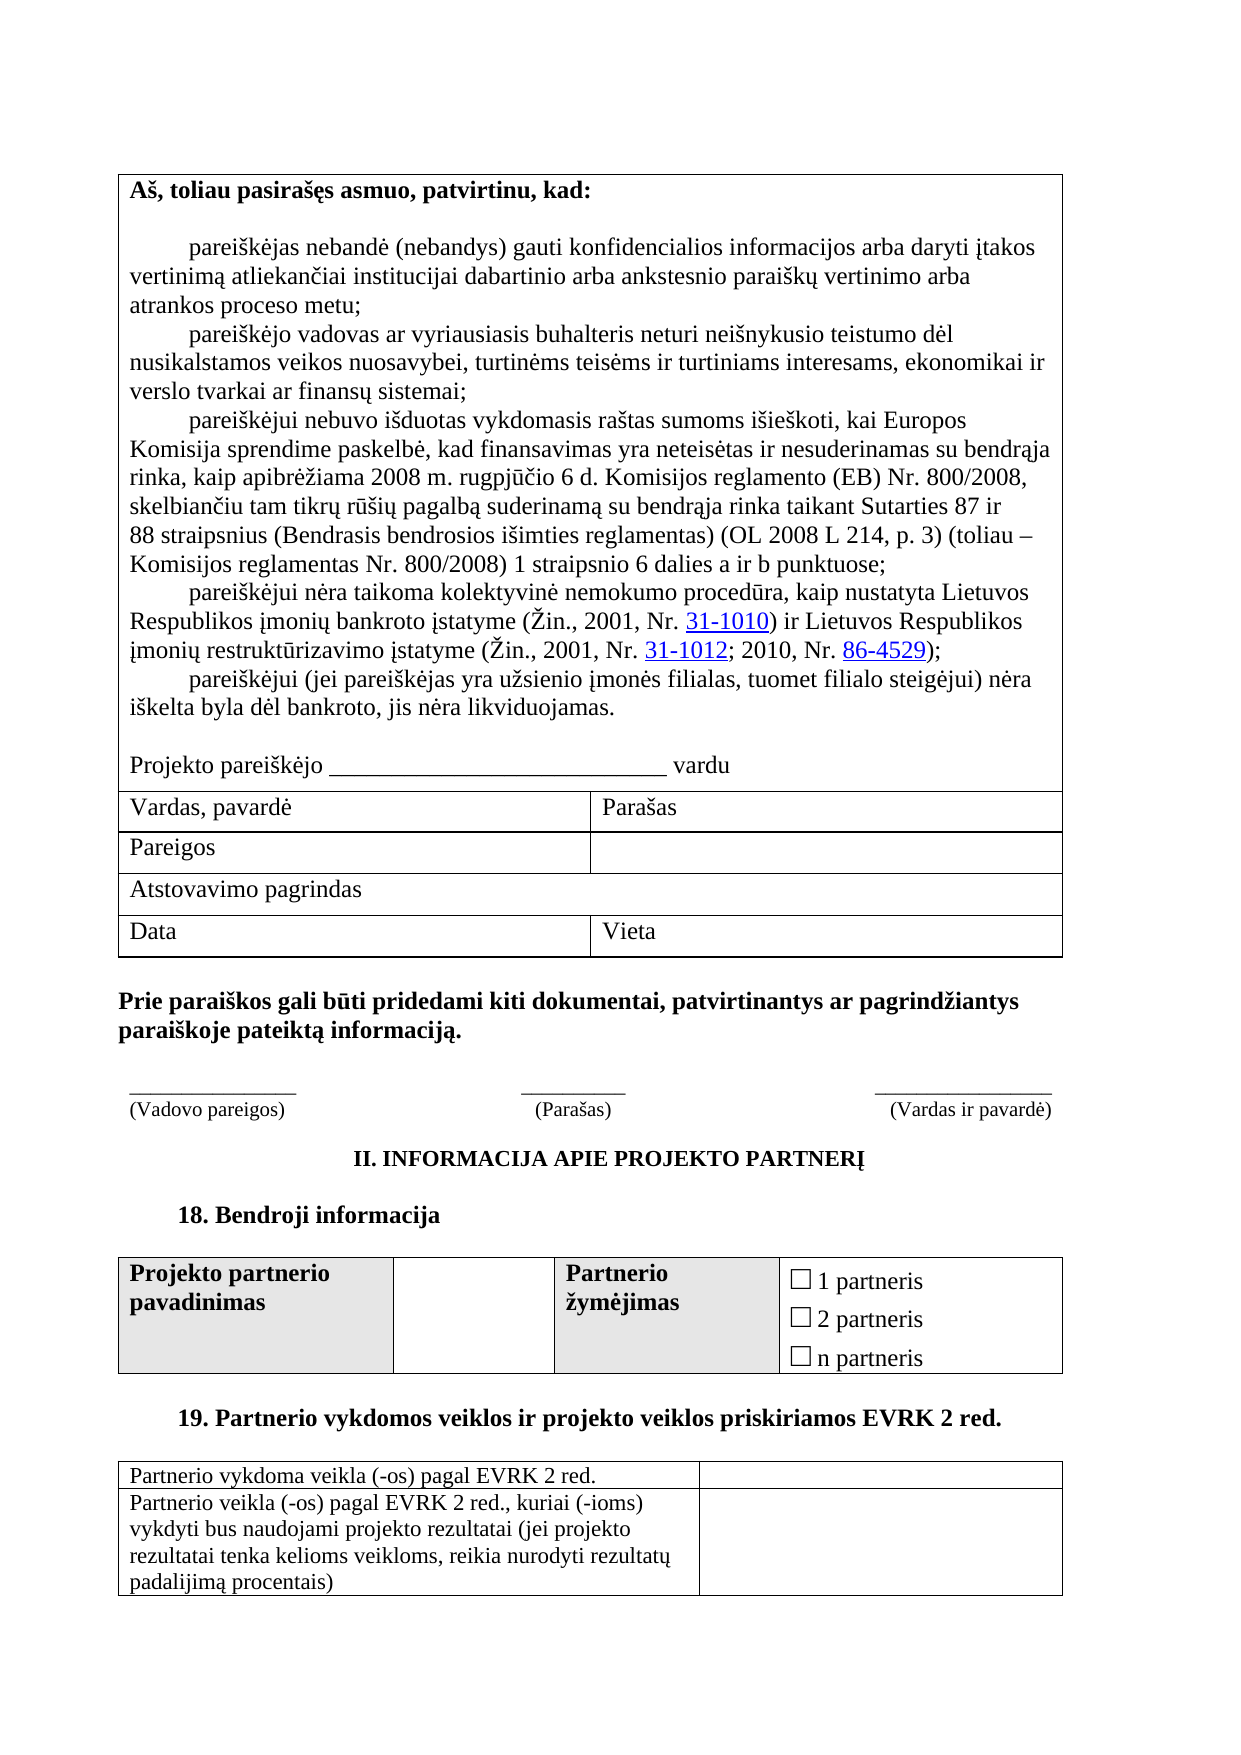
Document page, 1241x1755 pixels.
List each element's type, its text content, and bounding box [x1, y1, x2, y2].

table_cell Partnerio veikla (-os) pagal EVRK 2 red., kuriai (-ioms) vykdyti bus naudojami projekto rezultatai (jei projekto rezultatai tenka kelioms veikloms, reikia nurodyti rezultatų padalijimą procentais) [119, 1489, 699, 1594]
table_cell Data [119, 916, 590, 956]
table_cell Vieta [591, 916, 1062, 956]
table_cell Atstovavimo pagrindas [119, 874, 942, 915]
table_header Projekto partnerio pavadinimas [119, 1258, 393, 1373]
table_header ________________ (Vadovo pareigos) [118, 1073, 479, 1121]
table_header [700, 1462, 1062, 1488]
text 19. Partnerio vykdomos veiklos ir projekto veiklos priskiriamos EVRK 2 red. [118, 1403, 1063, 1432]
table_cell [942, 874, 1062, 915]
table_header Aš, toliau pasirašęs asmuo, patvirtinu, kad: pareiškėjas nebandė (nebandys) gauti konfidencialios informacijos arba daryti įtakos vertinimą atliekančiai institucijai dabartinio arba ankstesnio paraiškų vertinimo arba atrankos proceso metu; pareiškėjo vadovas ar vyriausiasis buhalteris neturi neišnykusio teistumo dėl nusikalstamos veikos nuosavybei, turtinėms teisėms ir turtiniams interesams, ekonomikai ir verslo tvarkai ar finansų sistemai; pareiškėjui nebuvo išduotas vykdomasis raštas sumoms išieškoti, kai Europos Komisija sprendime paskelbė, kad finansavimas yra neteisėtas ir nesuderinamas su bendrąja rinka, kaip apibrėžiama 2008 m. rugpjūčio 6 d. Komisijos reglamento (EB) Nr. 800/2008, skelbiančiu tam tikrų rūšių pagalbą suderinamą su bendrąja rinka taikant Sutarties 87 ir 88 straipsnius (Bendrasis bendrosios išimties reglamentas) (OL 2008 L 214, p. 3) (toliau – Komisijos reglamentas Nr. 800/2008) 1 straipsnio 6 dalies a ir b punktuose; pareiškėjui nėra taikoma kolektyvinė nemokumo procedūra, kaip nustatyta Lietuvos Respublikos įmonių bankroto įstatyme (Žin., 2001, Nr. 31-1010) ir Lietuvos Respublikos įmonių restruktūrizavimo įstatyme (Žin., 2001, Nr. 31-1012; 2010, Nr. 86-4529); pareiškėjui (jei pareiškėjas yra užsienio įmonės filialas, tuomet filialo steigėjui) nėra iškelta byla dėl bankroto, jis nėra likviduojamas. [119, 175, 1062, 750]
table_cell [591, 833, 1062, 873]
table_header □ 1 partneris □ 2 partneris □ n partneris [780, 1258, 1062, 1373]
table_header _________________ (Vardas ir pavardė) [667, 1073, 1063, 1121]
table_header Partnerio žymėjimas [555, 1258, 779, 1373]
text II. INFORMACIJA APIE PROJEKTO PARTNERĮ [155, 1145, 1063, 1171]
table_header [394, 1258, 554, 1373]
table_cell [700, 1489, 1062, 1594]
table_cell Projekto pareiškėjo ___________________________ vardu [119, 750, 1062, 791]
text 18. Bendroji informacija [118, 1200, 1063, 1228]
table_cell Pareigos [119, 833, 590, 873]
table_header __________ (Parašas) [479, 1073, 667, 1121]
text Prie paraiškos gali būti pridedami kiti dokumentai, patvirtinantys ar pagrindžiantys paraiškoje pateiktą informaciją. [118, 986, 1063, 1044]
table_header Partnerio vykdoma veikla (-os) pagal EVRK 2 red. [119, 1462, 699, 1488]
table_cell Vardas, pavardė [119, 792, 590, 831]
table_cell Parašas [591, 792, 1062, 831]
